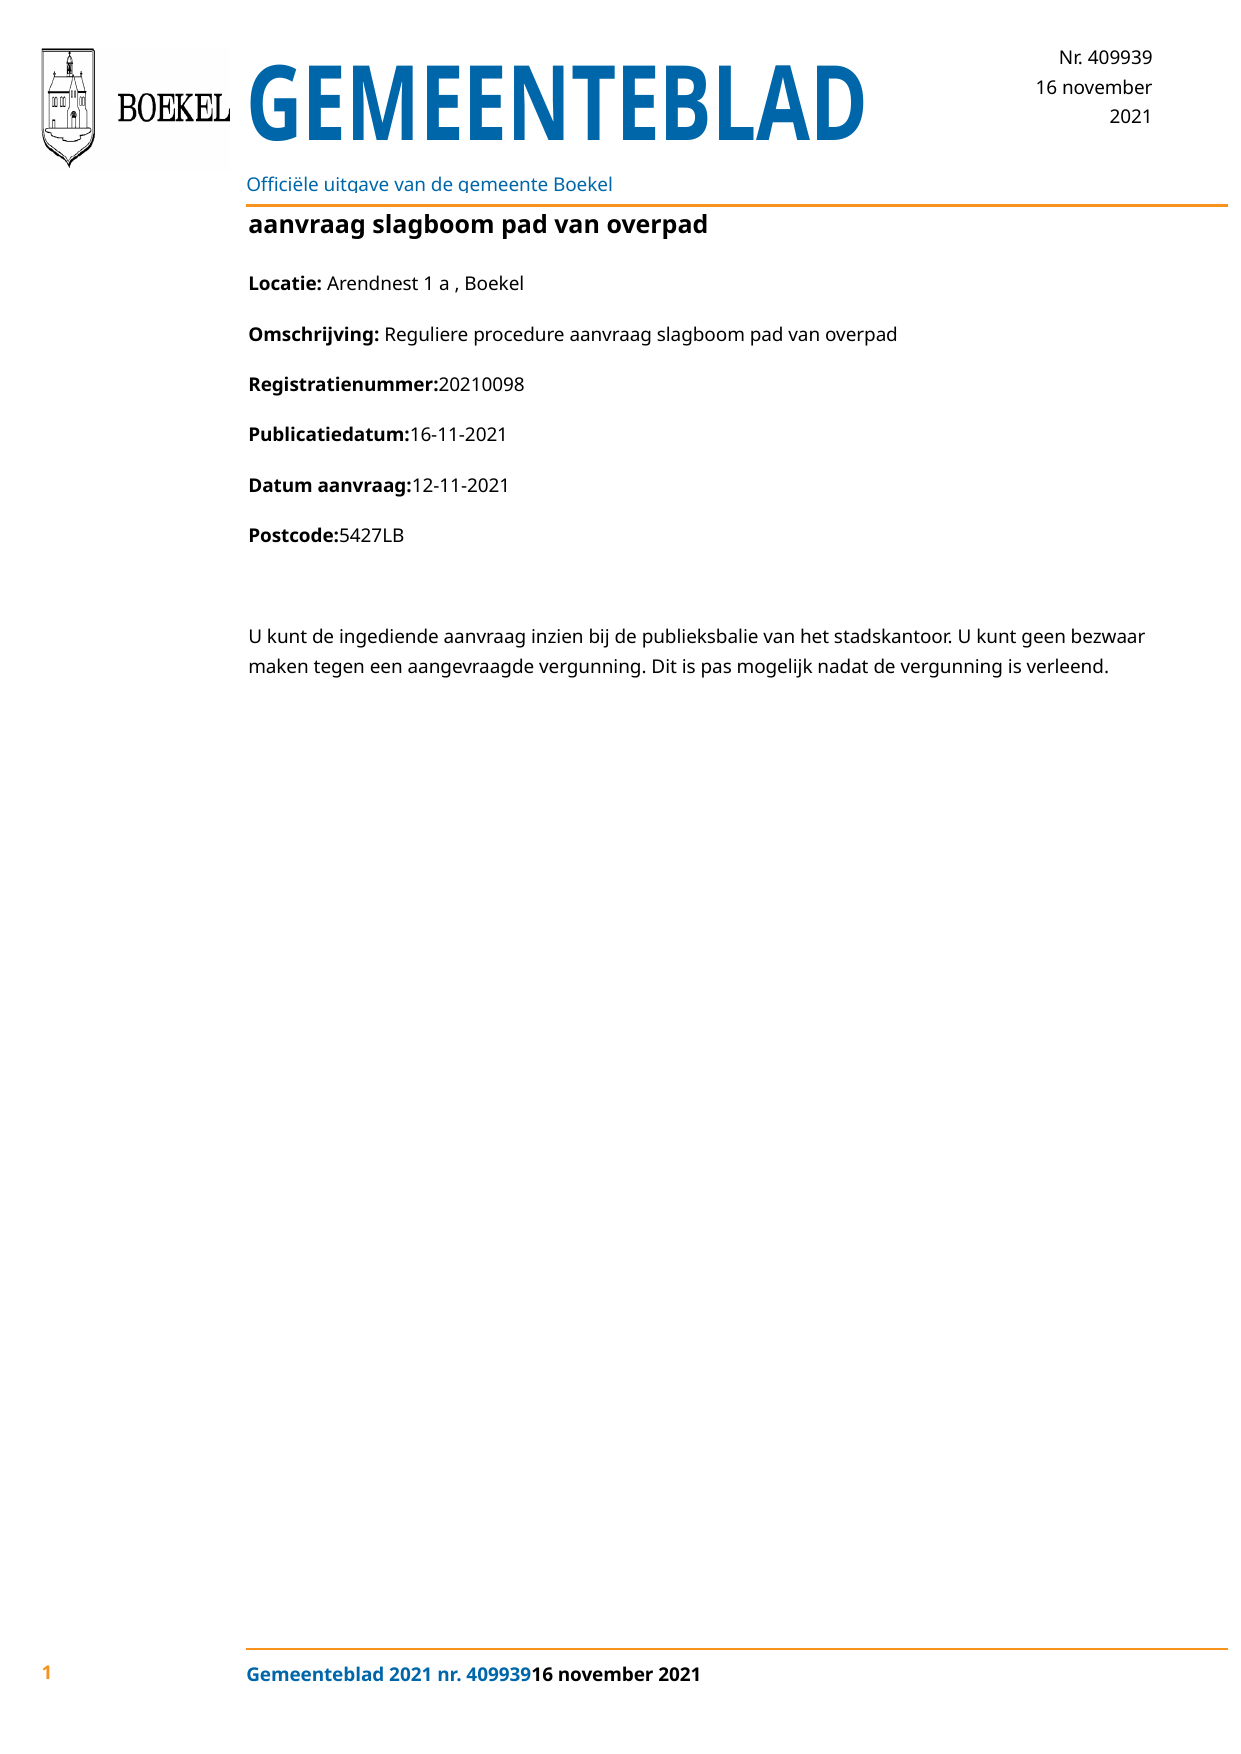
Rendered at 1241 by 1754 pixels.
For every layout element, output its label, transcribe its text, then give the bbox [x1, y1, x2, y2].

text Postcode:5427LB [248, 522, 1152, 548]
text Registratienummer:20210098 [248, 371, 1152, 397]
text Omschrijving: Reguliere procedure aanvraag slagboom pad van overpad [248, 321, 1152, 346]
picture [41, 47, 231, 172]
text Datum aanvraag:12-11-2021 [248, 472, 1152, 498]
text U kunt de ingediende aanvraag inzien bij de publieksbalie van het stadskantoor. U kunt geen bezwaar maken tegen een aangevraagde vergunning. Dit is pas mogelijk nadat de vergunning is verleend. [248, 623, 1152, 678]
text aanvraag slagboom pad van overpad [248, 207, 1152, 241]
text Locatie: Arendnest 1 a , Boekel [248, 270, 1152, 296]
text Publicatiedatum:16-11-2021 [248, 422, 1152, 447]
